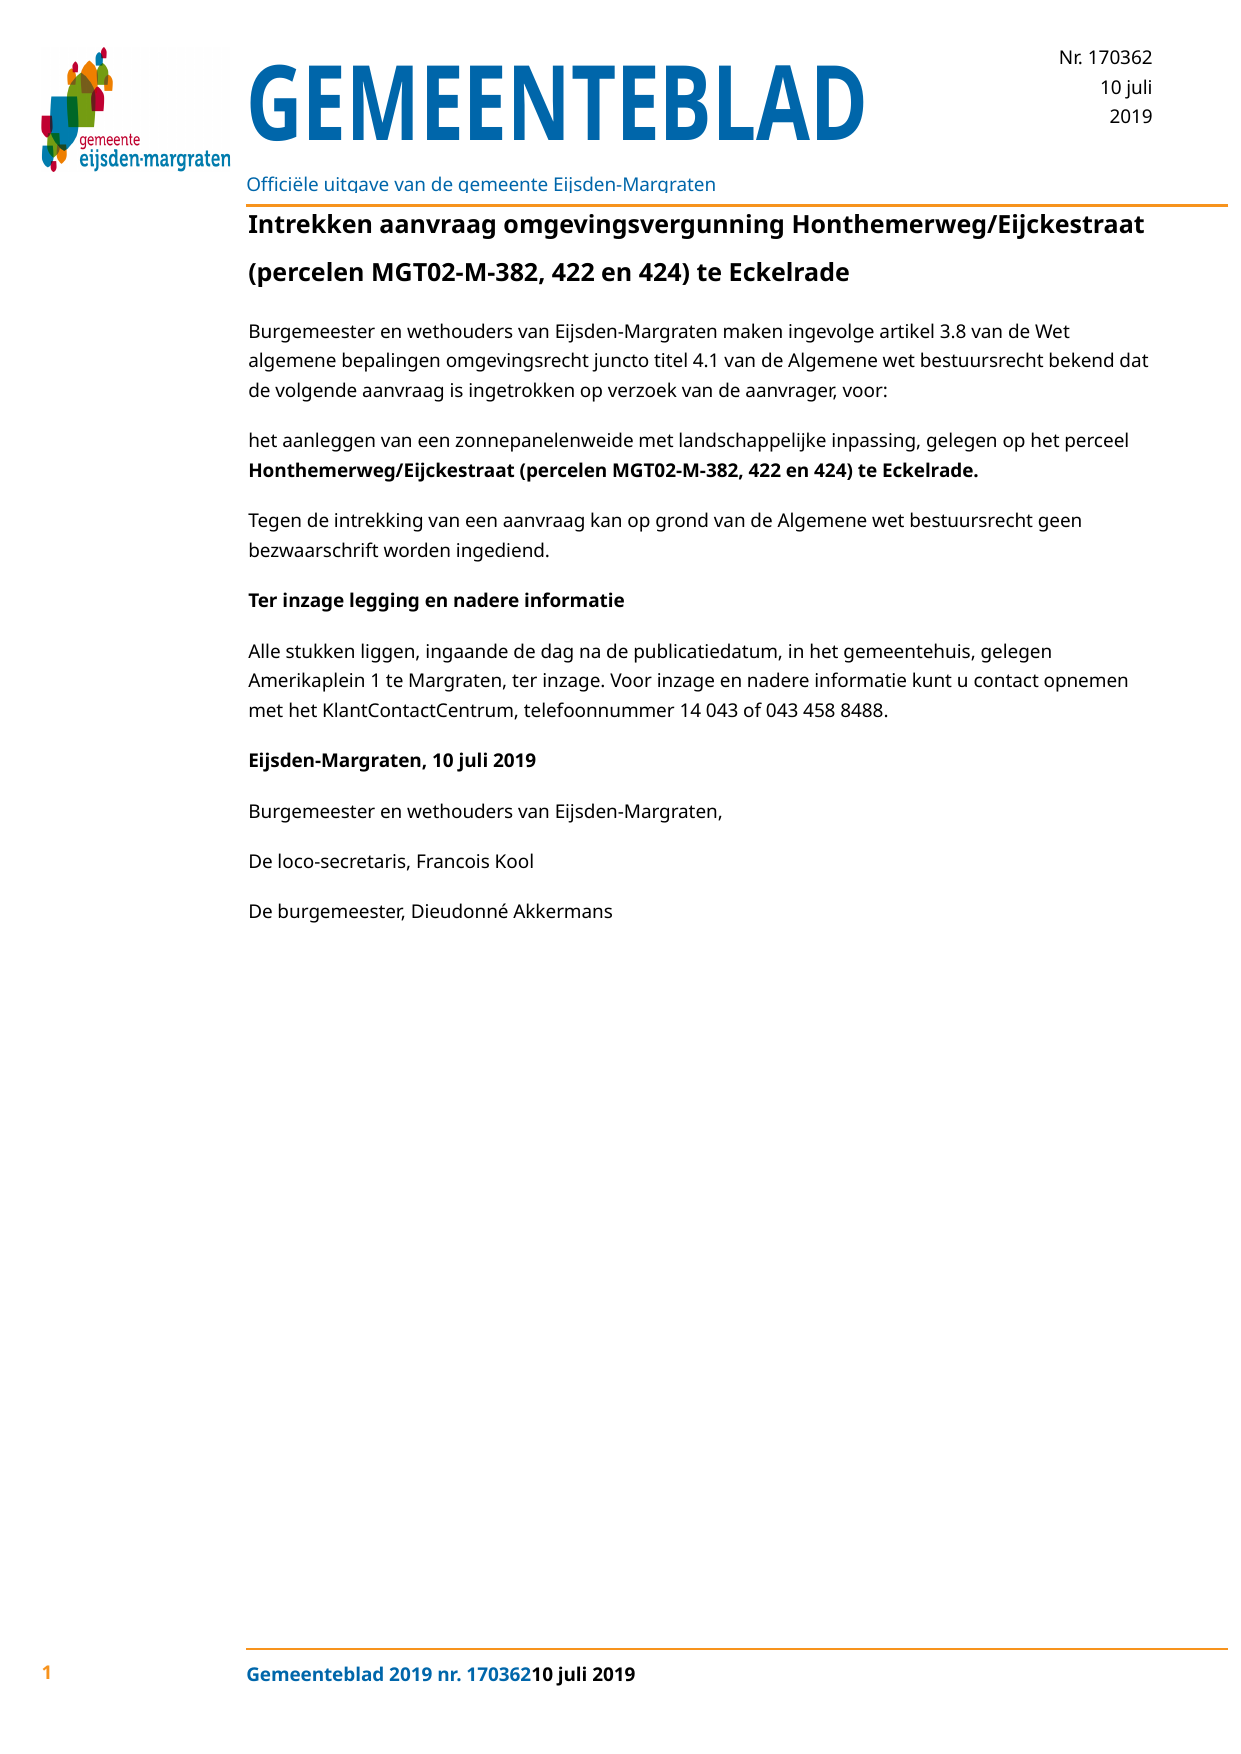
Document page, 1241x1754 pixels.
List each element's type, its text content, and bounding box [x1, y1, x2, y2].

text Eijsden-Margraten, 10 juli 2019 [248, 747, 1152, 773]
text Burgemeester en wethouders van Eijsden-Margraten maken ingevolge artikel 3.8 van de Wet algemene bepalingen omgevingsrecht juncto titel 4.1 van de Algemene wet bestuursrecht bekend dat de volgende aanvraag is ingetrokken op verzoek van de aanvrager, voor: [248, 318, 1152, 403]
text Tegen de intrekking van een aanvraag kan op grond van de Algemene wet bestuursrecht geen bezwaarschrift worden ingediend. [248, 507, 1152, 563]
text Ter inzage legging en nadere informatie [248, 587, 1152, 613]
text het aanleggen van een zonnepanelenweide met landschappelijke inpassing, gelegen op het perceel Honthemerweg/Eijckestraat (percelen MGT02-M-382, 422 en 424) te Eckelrade. [248, 427, 1152, 483]
text Intrekken aanvraag omgevingsvergunning Honthemerweg/Eijckestraat (percelen MGT02-M-382, 422 en 424) te Eckelrade [248, 207, 1152, 288]
text De loco-secretaris, Francois Kool [248, 848, 1152, 874]
text De burgemeester, Dieudonné Akkermans [248, 899, 1152, 924]
picture [41, 47, 231, 172]
text Burgemeester en wethouders van Eijsden-Margraten, [248, 798, 1152, 824]
text Alle stukken liggen, ingaande de dag na de publicatiedatum, in het gemeentehuis, gelegen Amerikaplein 1 te Margraten, ter inzage. Voor inzage en nadere informatie kunt u contact opnemen met het KlantContactCentrum, telefoonnummer 14 043 of 043 458 8488. [248, 638, 1152, 723]
